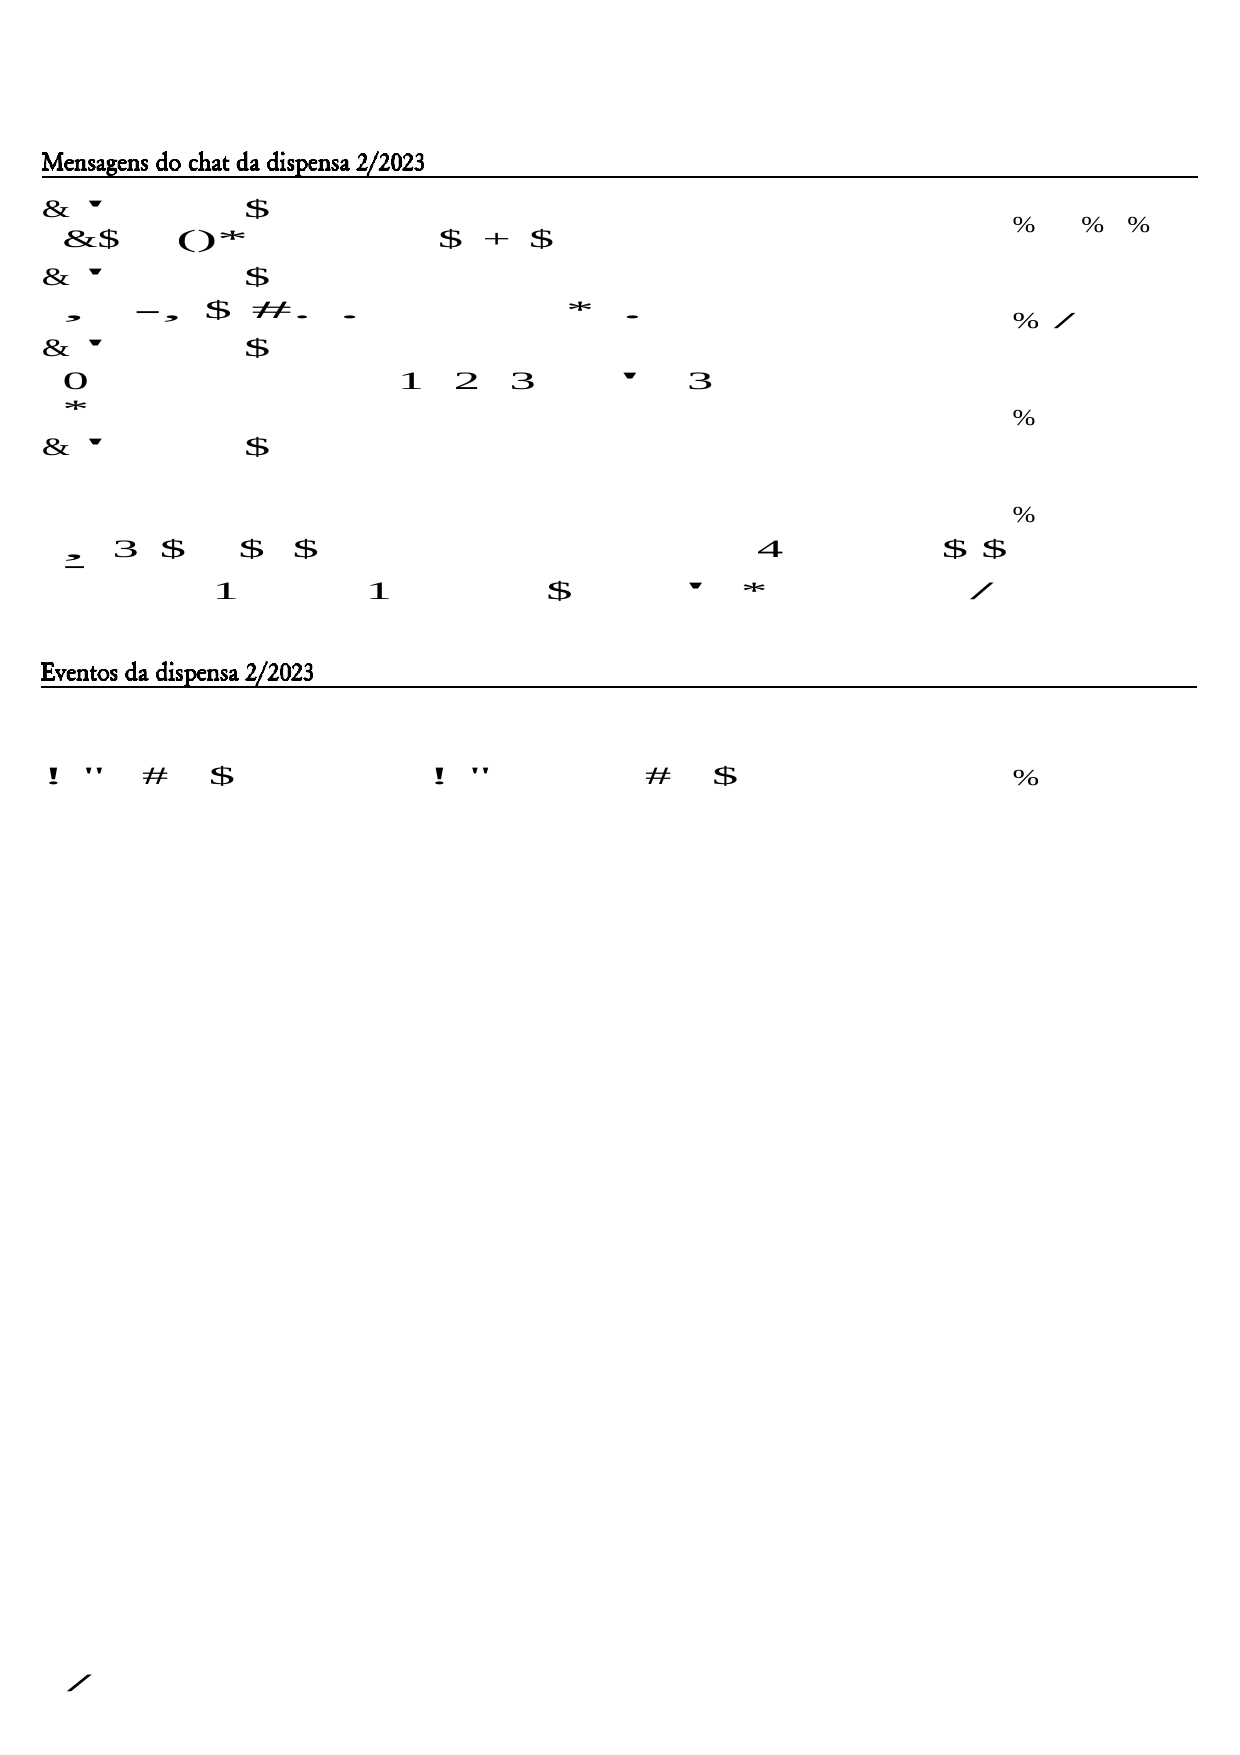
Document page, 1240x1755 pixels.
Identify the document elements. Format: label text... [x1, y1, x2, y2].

text % % % [1012, 204, 1231, 236]
text & ' $ [42, 432, 781, 461]
text , -, $ #. . * . [62, 295, 781, 324]
text % / [1012, 281, 1231, 333]
text & ' $ [42, 204, 781, 220]
text ! " # $ ! " # $ % [42, 761, 1231, 791]
text 1 1 $ ' * / [62, 576, 1231, 605]
text &$ ()* $ + $ [62, 224, 781, 253]
text % [1012, 475, 1231, 528]
text , 3 $ $ $ 4 $ $ - [62, 545, 1231, 576]
text & ' $ [42, 333, 781, 362]
text & ' $ [42, 262, 781, 291]
text % [1012, 378, 1231, 431]
text 0 1 2 3 ' 3 * [62, 366, 781, 423]
